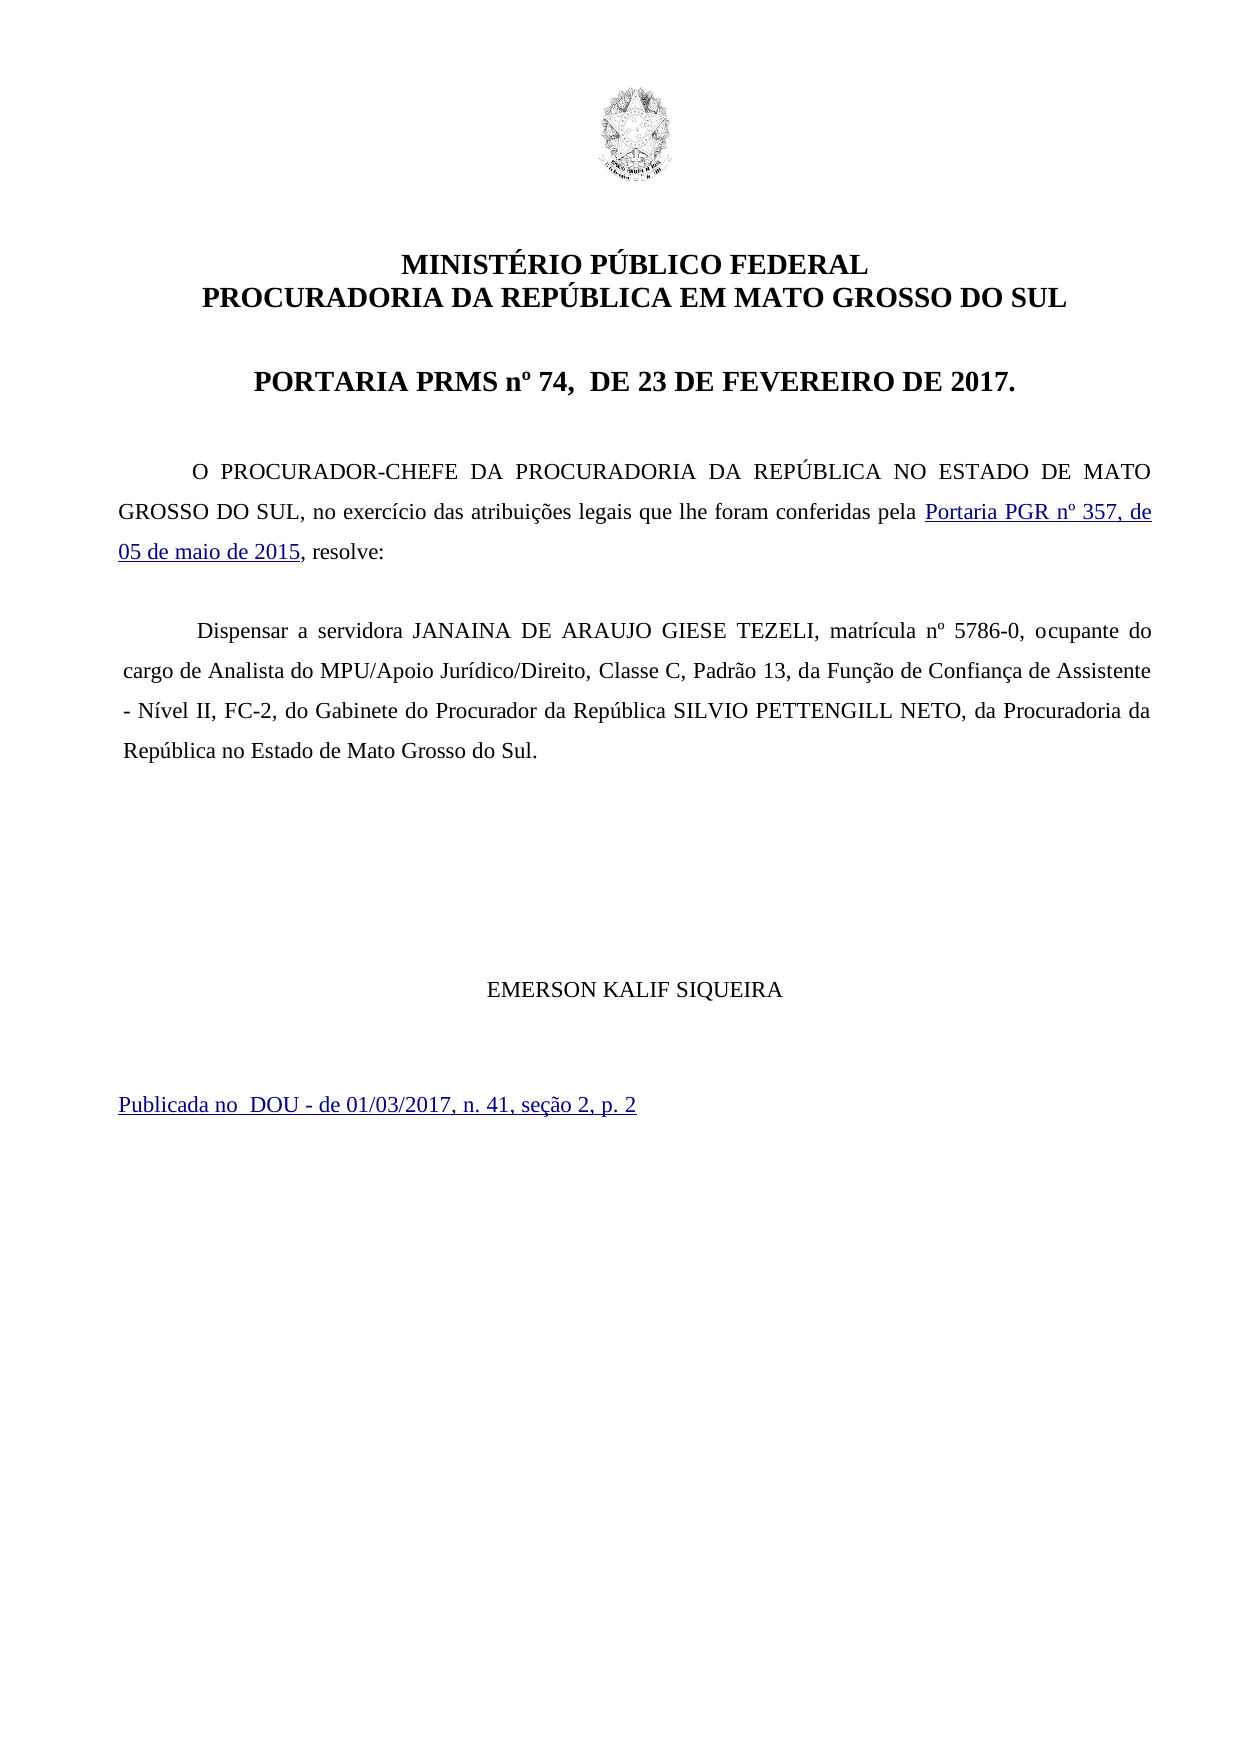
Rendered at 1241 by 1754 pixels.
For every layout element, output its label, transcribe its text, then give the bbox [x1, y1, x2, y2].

text O PROCURADOR-CHEFE DA PROCURADORIA DA REPÚBLICA NO ESTADO DE MATO GROSSO DO SUL, no exercício das atribuições legais que lhe foram conferidas pela Portaria PGR nº 357, de 05 de maio de 2015, resolve: [118, 458, 1152, 564]
text PORTARIA PRMS nº 74, DE 23 DE FEVEREIRO DE 2017. [118, 364, 1152, 398]
text EMERSON KALIF SIQUEIRA [118, 976, 1152, 1002]
subtitle PROCURADORIA DA REPÚBLICA EM MATO GROSSO DO SUL [118, 281, 1152, 314]
text Publicada no DOU - de 01/03/2017, n. 41, seção 2, p. 2 [118, 1091, 1152, 1117]
text MINISTÉRIO PÚBLICO FEDERAL [118, 247, 1152, 281]
text Dispensar a servidora JANAINA DE ARAUJO GIESE TEZELI, matrícula nº 5786-0, ocupante do cargo de Analista do MPU/Apoio Jurídico/Direito, Classe C, Padrão 13, da Função de Confiança de Assistente - Nível II, FC-2, do Gabinete do Procurador da República SILVIO PETTENGILL NETO, da Procuradoria da República no Estado de Mato Grosso do Sul. [117, 617, 1152, 763]
